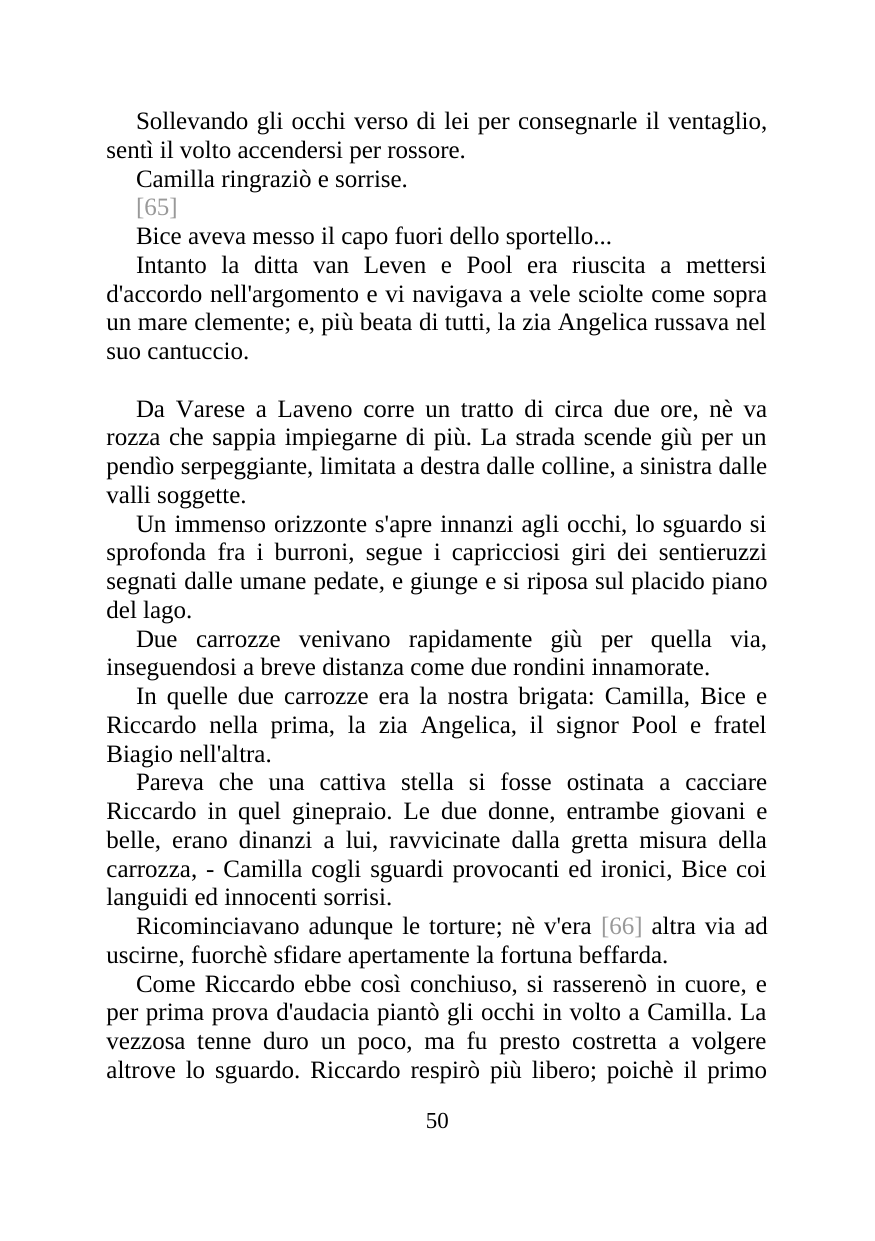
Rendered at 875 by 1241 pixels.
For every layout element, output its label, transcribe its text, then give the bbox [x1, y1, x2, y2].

text Camilla ringraziò e sorrise. [106, 164, 768, 192]
text Due carrozze venivano rapidamente giù per quella via, inseguendosi a breve distanza come due rondini innamorate. [106, 624, 768, 681]
text In quelle due carrozze era la nostra brigata: Camilla, Bice e Riccardo nella prima, la zia Angelica, il signor Pool e fratel Biagio nell'altra. [106, 681, 768, 767]
text Intanto la ditta van Leven e Pool era riuscita a mettersi d'accordo nell'argomento e vi navigava a vele sciolte come sopra un mare clemente; e, più beata di tutti, la zia Angelica russava nel suo cantuccio. [106, 250, 768, 365]
text Da Varese a Laveno corre un tratto di circa due ore, nè va rozza che sappia impiegarne di più. La strada scende giù per un pendìo serpeggiante, limitata a destra dalle colline, a sinistra dalle valli soggette. [106, 394, 768, 509]
text Bice aveva messo il capo fuori dello sportello... [106, 221, 768, 250]
text Sollevando gli occhi verso di lei per consegnarle il ventaglio, sentì il volto accendersi per rossore. [106, 106, 768, 164]
text Un immenso orizzonte s'apre innanzi agli occhi, lo sguardo si sprofonda fra i burroni, segue i capricciosi giri dei sentieruzzi segnati dalle umane pedate, e giunge e si riposa sul placido piano del lago. [106, 509, 768, 624]
text [65] [106, 192, 768, 221]
text Come Riccardo ebbe così conchiuso, si rasserenò in cuore, e per prima prova d'audacia piantò gli occhi in volto a Camilla. La vezzosa tenne duro un poco, ma fu presto costretta a volgere altrove lo sguardo. Riccardo respirò più libero; poichè il primo [106, 969, 768, 1084]
text Ricominciavano adunque le torture; nè v'era [66] altra via ad uscirne, fuorchè sfidare apertamente la fortuna beffarda. [106, 911, 768, 969]
text Pareva che una cattiva stella si fosse ostinata a cacciare Riccardo in quel ginepraio. Le due donne, entrambe giovani e belle, erano dinanzi a lui, ravvicinate dalla gretta misura della carrozza, - Camilla cogli sguardi provocanti ed ironici, Bice coi languidi ed innocenti sorrisi. [106, 767, 768, 911]
